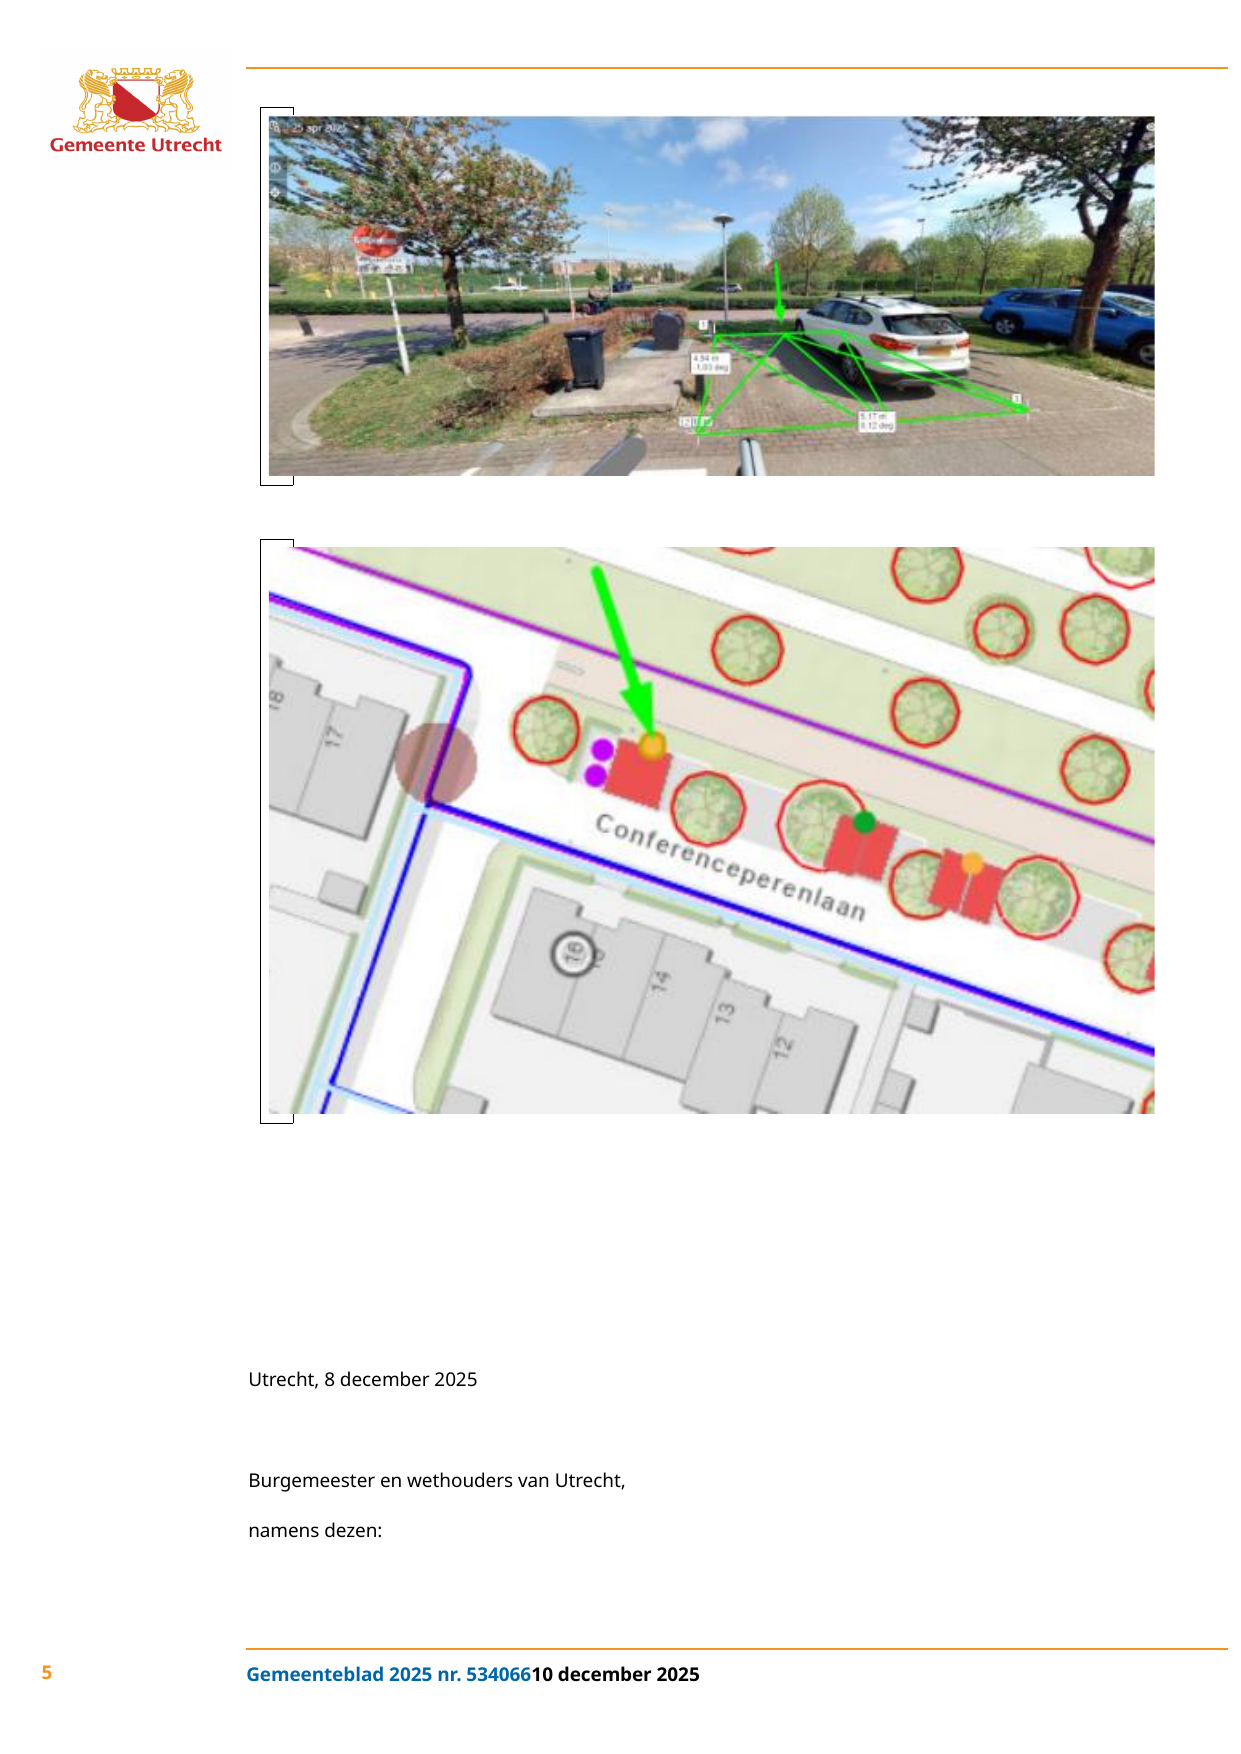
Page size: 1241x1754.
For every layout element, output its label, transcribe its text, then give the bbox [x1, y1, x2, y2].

text Utrecht, 8 december 2025 [248, 1366, 1152, 1392]
text Burgemeester en wethouders van Utrecht, [248, 1467, 1152, 1493]
text namens dezen: [248, 1518, 1152, 1543]
picture [268, 547, 1155, 1114]
picture [41, 47, 231, 172]
picture [268, 115, 1155, 476]
